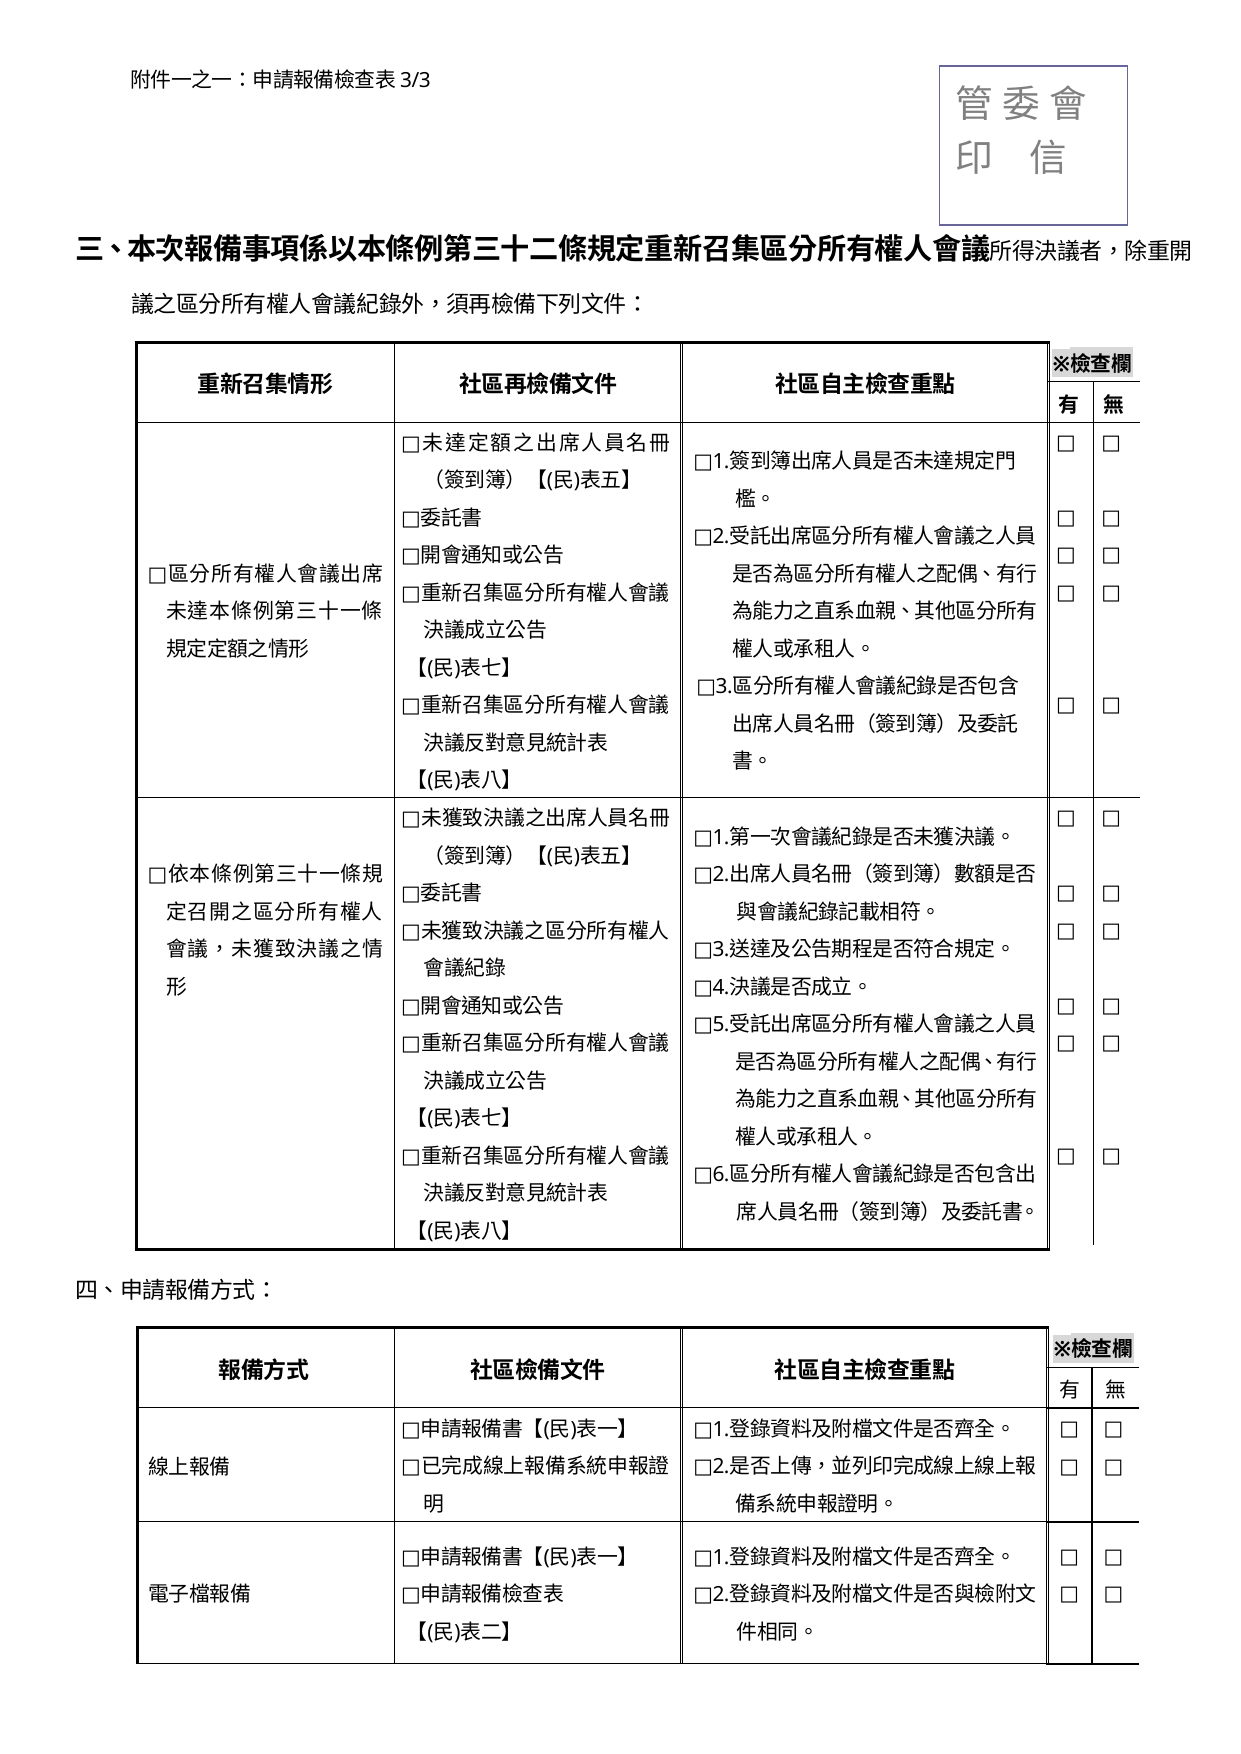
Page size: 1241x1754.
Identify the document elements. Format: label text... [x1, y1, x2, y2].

table_cell □申請報備書【(民)表一】 □申請報備檢查表 【(民)表二】 [395, 1522, 680, 1663]
table_cell □區分所有權人會議出席未達本條例第三十一條規定定額之情形 [138, 423, 394, 797]
table_cell 電子檔報備 [139, 1522, 394, 1663]
table_cell 無 [1094, 382, 1139, 422]
table_header ※檢查欄 [1050, 341, 1139, 381]
table_cell □ □ [1093, 1409, 1139, 1521]
table_cell □ □ □ □ □ [1094, 423, 1139, 797]
table_cell □1.簽到簿出席人員是否未達規定門檻。 □2.受託出席區分所有權人會議之人員是否為區分所有權人之配偶、有行為能力之直系血親、其他區分所有權人或承租人。 □3.區分所有權人會議紀錄是否包含出席人員名冊（簽到簿）及委託書。 [683, 423, 1047, 797]
table_header ※檢查欄 [1049, 1326, 1139, 1367]
table_cell □ □ [1093, 1523, 1139, 1663]
text 附件一之一：申請報備檢查表3/3 [940, 67, 1127, 224]
table_cell □申請報備書【(民)表一】 □已完成線上報備系統申報證明 [395, 1408, 680, 1521]
table_cell □依本條例第三十一條規定召開之區分所有權人會議，未獲致決議之情形 [138, 798, 394, 1248]
table_header 重新召集情形 [138, 344, 394, 422]
table_cell □ □ □ □ □ □ [1050, 798, 1093, 1248]
table_cell 無 [1093, 1368, 1139, 1407]
text 四、申請報備方式： [75, 1270, 1192, 1307]
table_cell □ □ □ □ □ [1050, 423, 1093, 797]
table_cell □未獲致決議之出席人員名冊（簽到簿）【(民)表五】 □委託書 □未獲致決議之區分所有權人會議紀錄 □開會通知或公告 □重新召集區分所有權人會議決議成立公告 【(民)表七】 □重新召集區分所有權人會議決議反對意見統計表 【(民)表八】 [395, 798, 680, 1248]
table_header 社區自主檢查重點 [683, 344, 1047, 422]
table_header 社區再檢備文件 [395, 344, 680, 422]
table_cell 有 [1050, 382, 1093, 422]
text 三、本次報備事項係以本條例第三十二條規定重新召集區分所有權人會議所得決議者，除重開議之區分所有權人會議紀錄外，須再檢備下列文件： [75, 209, 1192, 322]
table_cell □1.第一次會議紀錄是否未獲決議。 □2.出席人員名冊（簽到簿）數額是否與會議紀錄記載相符。 □3.送達及公告期程是否符合規定。 □4.決議是否成立。 □5.受託出席區分所有權人會議之人員是否為區分所有權人之配偶、有行為能力之直系血親、其他區分所有權人或承租人。 □6.區分所有權人會議紀錄是否包含出席人員名冊（簽到簿）及委託書。 [683, 798, 1047, 1248]
table_cell 有 [1049, 1368, 1091, 1407]
text 附件一之一：申請報備檢查表3/3 [130, 59, 1146, 97]
table_cell □1.登錄資料及附檔文件是否齊全。 □2.登錄資料及附檔文件是否與檢附文件相同。 [683, 1522, 1046, 1663]
table_cell □未達定額之出席人員名冊（簽到簿）【(民)表五】 □委託書 □開會通知或公告 □重新召集區分所有權人會議決議成立公告 【(民)表七】 □重新召集區分所有權人會議決議反對意見統計表 【(民)表八】 [395, 423, 680, 797]
table_cell □1.登錄資料及附檔文件是否齊全。 □2.是否上傳，並列印完成線上線上報備系統申報證明。 [683, 1408, 1046, 1521]
table_header 社區自主檢查重點 [683, 1329, 1046, 1407]
table_header 報備方式 [139, 1329, 394, 1407]
text 管 委 會印 信 [955, 74, 1112, 182]
table_cell □ □ [1049, 1523, 1091, 1663]
table_cell □ □ [1049, 1409, 1091, 1521]
table_header 社區檢備文件 [395, 1329, 680, 1407]
table_cell 線上報備 [139, 1408, 394, 1521]
table_cell □ □ □ □ □ □ [1093, 798, 1139, 1248]
